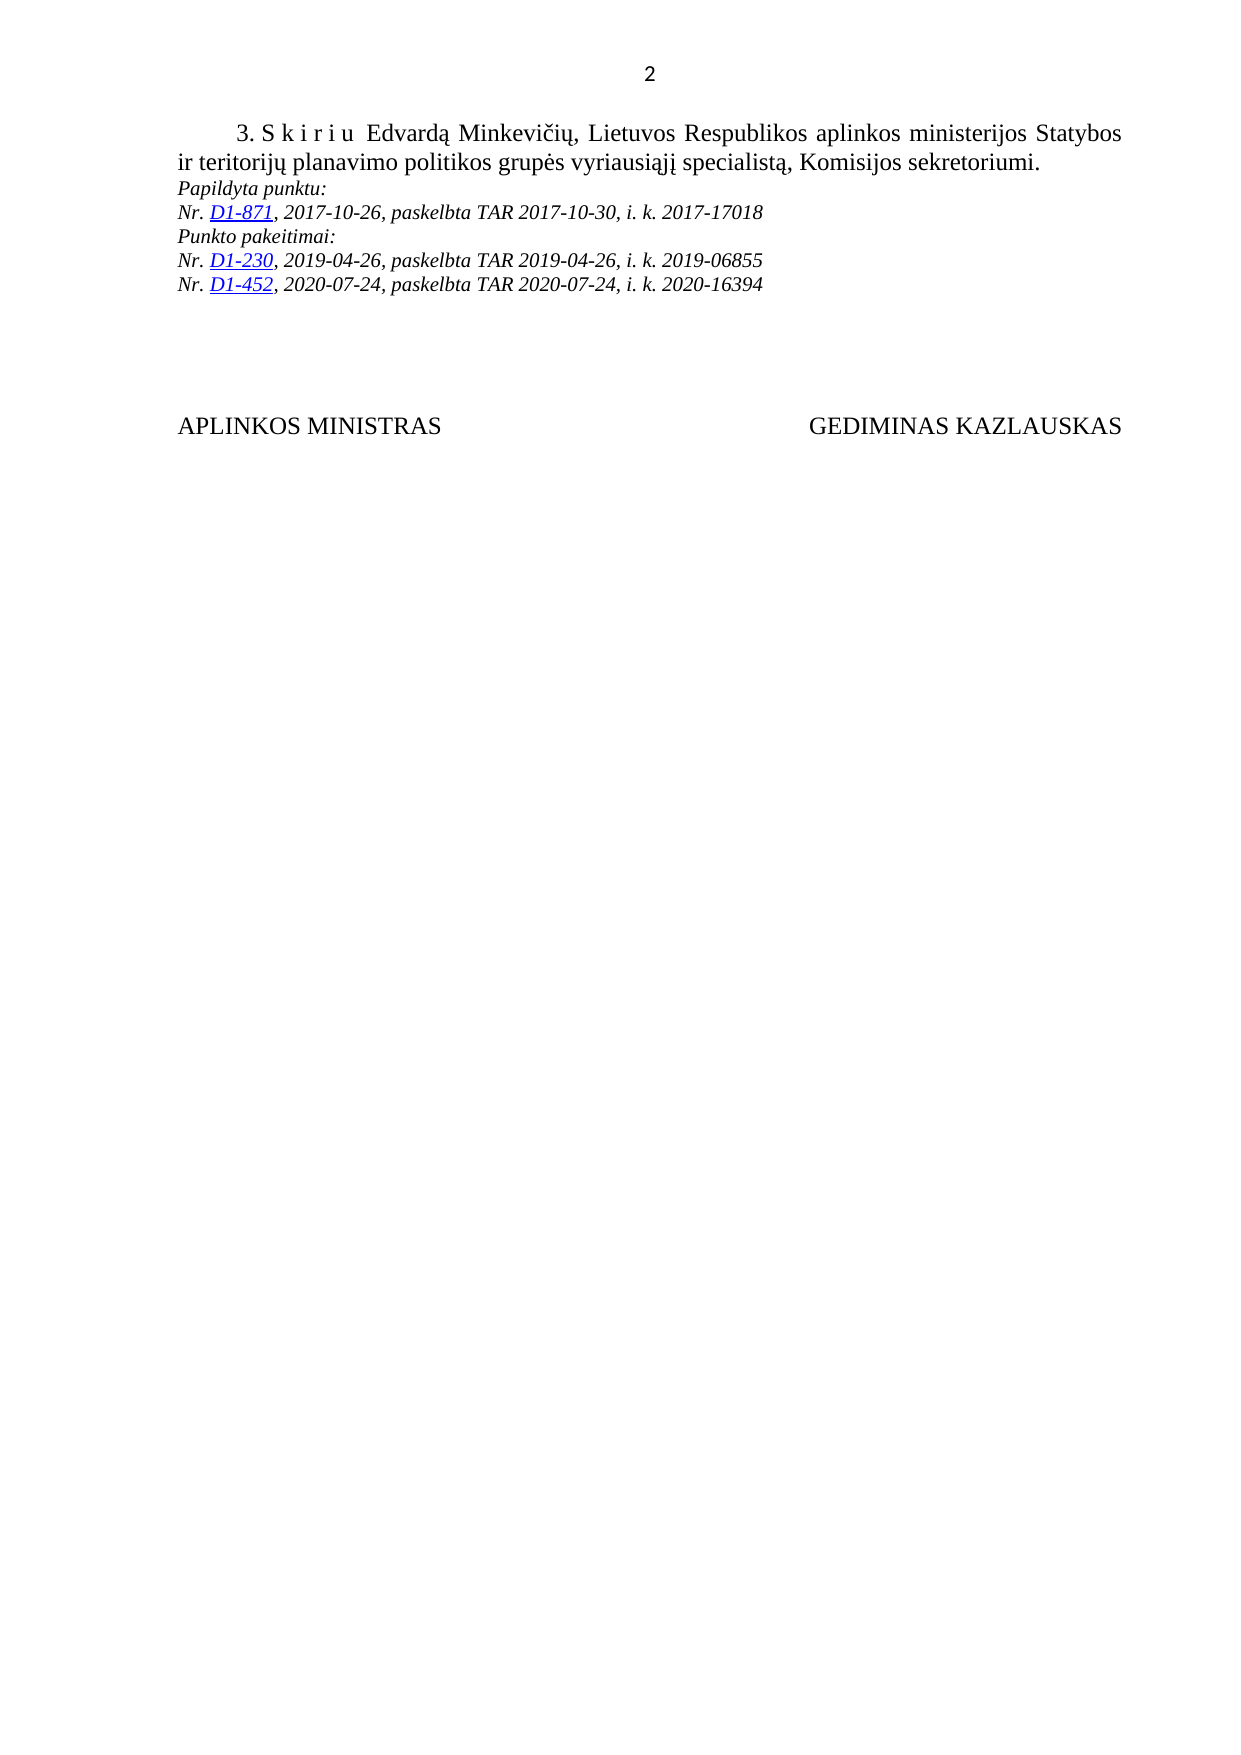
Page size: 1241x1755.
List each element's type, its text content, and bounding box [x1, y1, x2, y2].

text Aplinkos ministras Gediminas Kazlauskas [177, 411, 1122, 440]
text Papildyta punktu: [177, 176, 1122, 200]
text Nr. D1-871, 2017-10-26, paskelbta TAR 2017-10-30, i. k. 2017-17018 [177, 200, 1122, 224]
text 3. S k i r i u Edvardą Minkevičių, Lietuvos Respublikos aplinkos ministerijos Statybos ir teritorijų planavimo politikos grupės vyriausiąjį specialistą, Komisijos sekretoriumi. [177, 118, 1122, 176]
text Nr. D1-230, 2019-04-26, paskelbta TAR 2019-04-26, i. k. 2019-06855 [177, 248, 1122, 272]
text Punkto pakeitimai: [177, 224, 1122, 248]
text Nr. D1-452, 2020-07-24, paskelbta TAR 2020-07-24, i. k. 2020-16394 [177, 272, 1122, 296]
